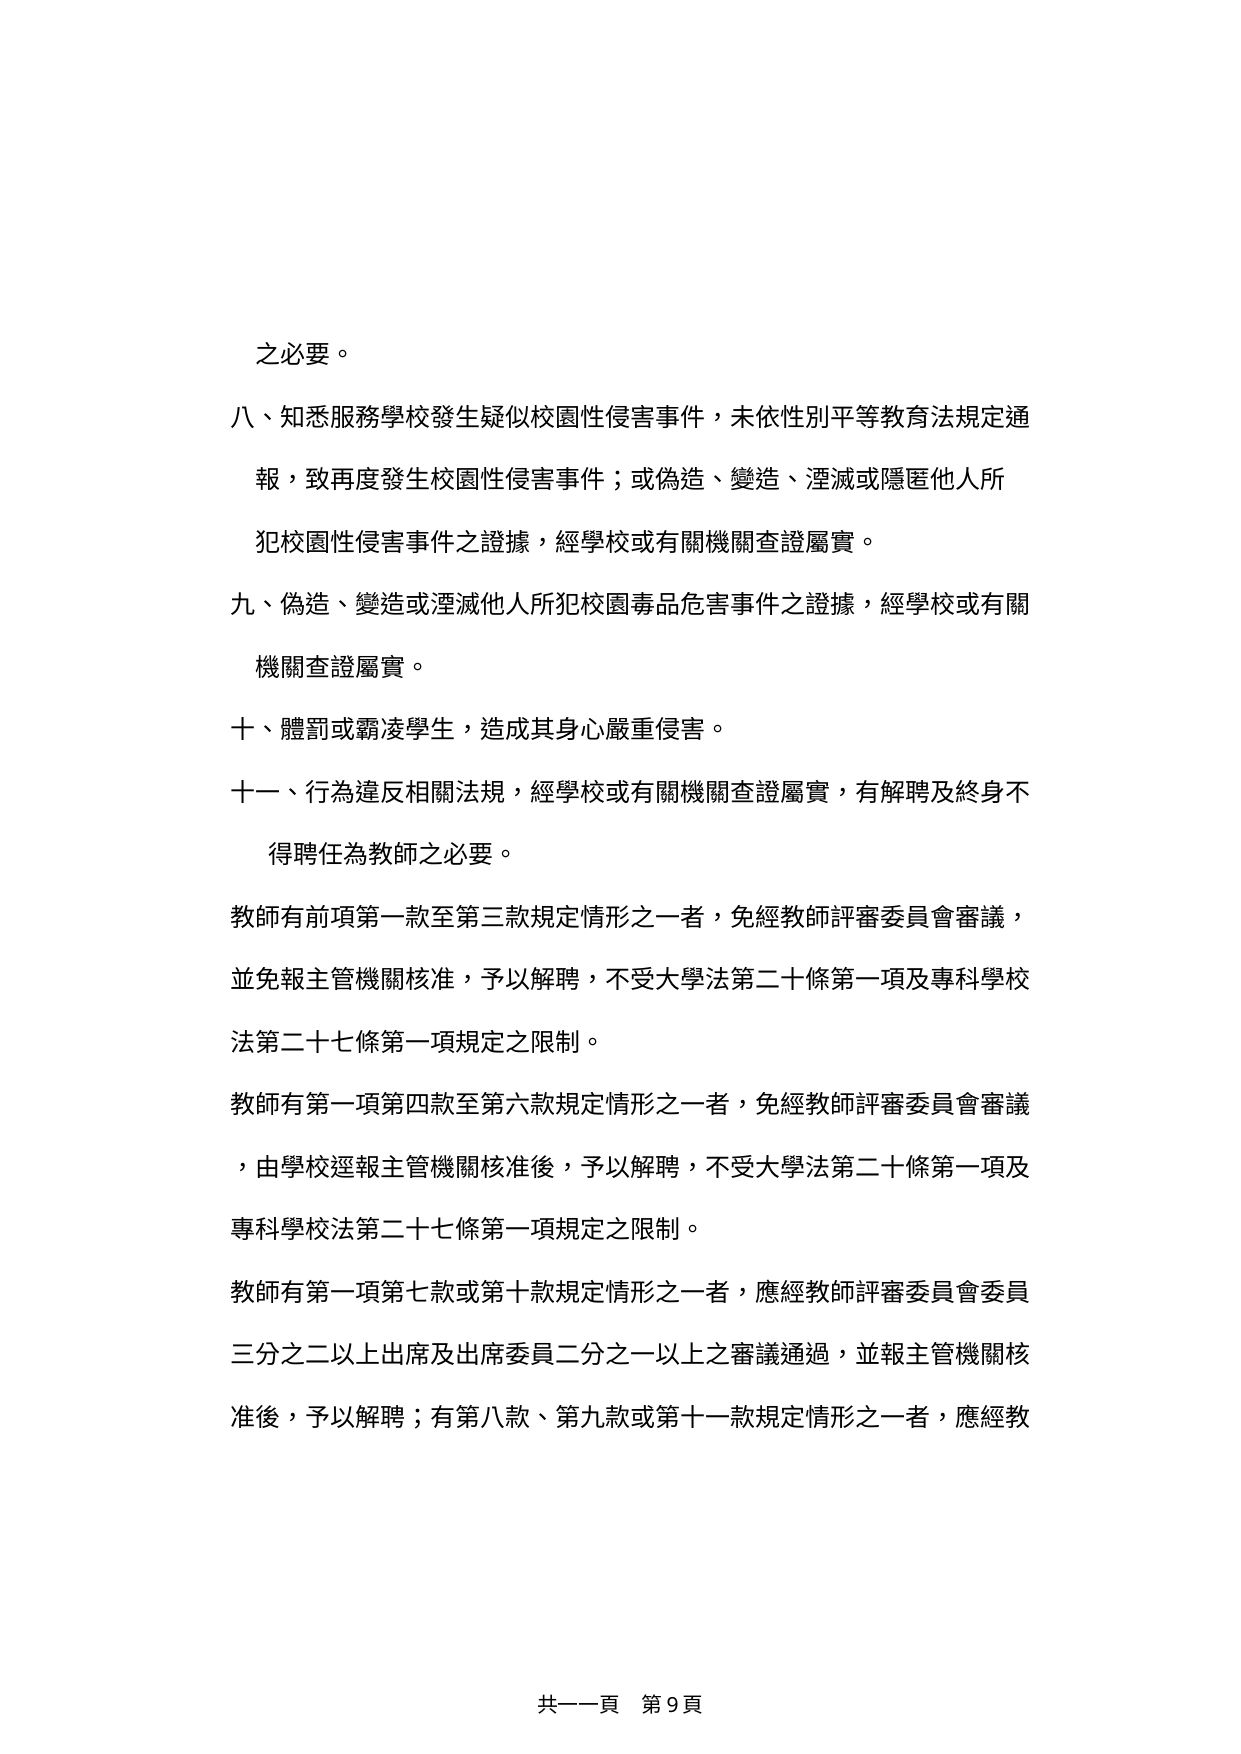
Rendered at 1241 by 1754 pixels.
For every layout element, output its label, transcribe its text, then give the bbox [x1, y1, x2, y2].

text 報，致再度發生校園性侵害事件；或偽造、變造、湮滅或隱匿他人所 [118, 436, 1122, 499]
text 教師有第一項第七款或第十款規定情形之一者，應經教師評審委員會委員 [118, 1249, 1122, 1311]
text 專科學校法第二十七條第一項規定之限制。 [118, 1186, 1122, 1249]
text 准後，予以解聘；有第八款、第九款或第十一款規定情形之一者，應經教 [118, 1374, 1122, 1436]
text 並免報主管機關核准，予以解聘，不受大學法第二十條第一項及專科學校 [118, 936, 1122, 999]
text 教師有前項第一款至第三款規定情形之一者，免經教師評審委員會審議， [118, 874, 1122, 936]
text 犯校園性侵害事件之證據，經學校或有關機關查證屬實。 [118, 499, 1122, 561]
text 之必要。 [118, 311, 1122, 374]
text 法第二十七條第一項規定之限制。 [118, 999, 1122, 1061]
text 十、體罰或霸凌學生，造成其身心嚴重侵害。 [118, 686, 1122, 749]
text 得聘任為教師之必要。 [118, 811, 1122, 874]
text 九、偽造、變造或湮滅他人所犯校園毒品危害事件之證據，經學校或有關 [118, 561, 1122, 624]
text 十一、行為違反相關法規，經學校或有關機關查證屬實，有解聘及終身不 [118, 749, 1122, 811]
text 教師有第一項第四款至第六款規定情形之一者，免經教師評審委員會審議 [118, 1061, 1122, 1124]
text 機關查證屬實。 [118, 624, 1122, 686]
text 三分之二以上出席及出席委員二分之一以上之審議通過，並報主管機關核 [118, 1311, 1122, 1374]
text ，由學校逕報主管機關核准後，予以解聘，不受大學法第二十條第一項及 [118, 1124, 1122, 1186]
text 八、知悉服務學校發生疑似校園性侵害事件，未依性別平等教育法規定通 [118, 374, 1122, 436]
